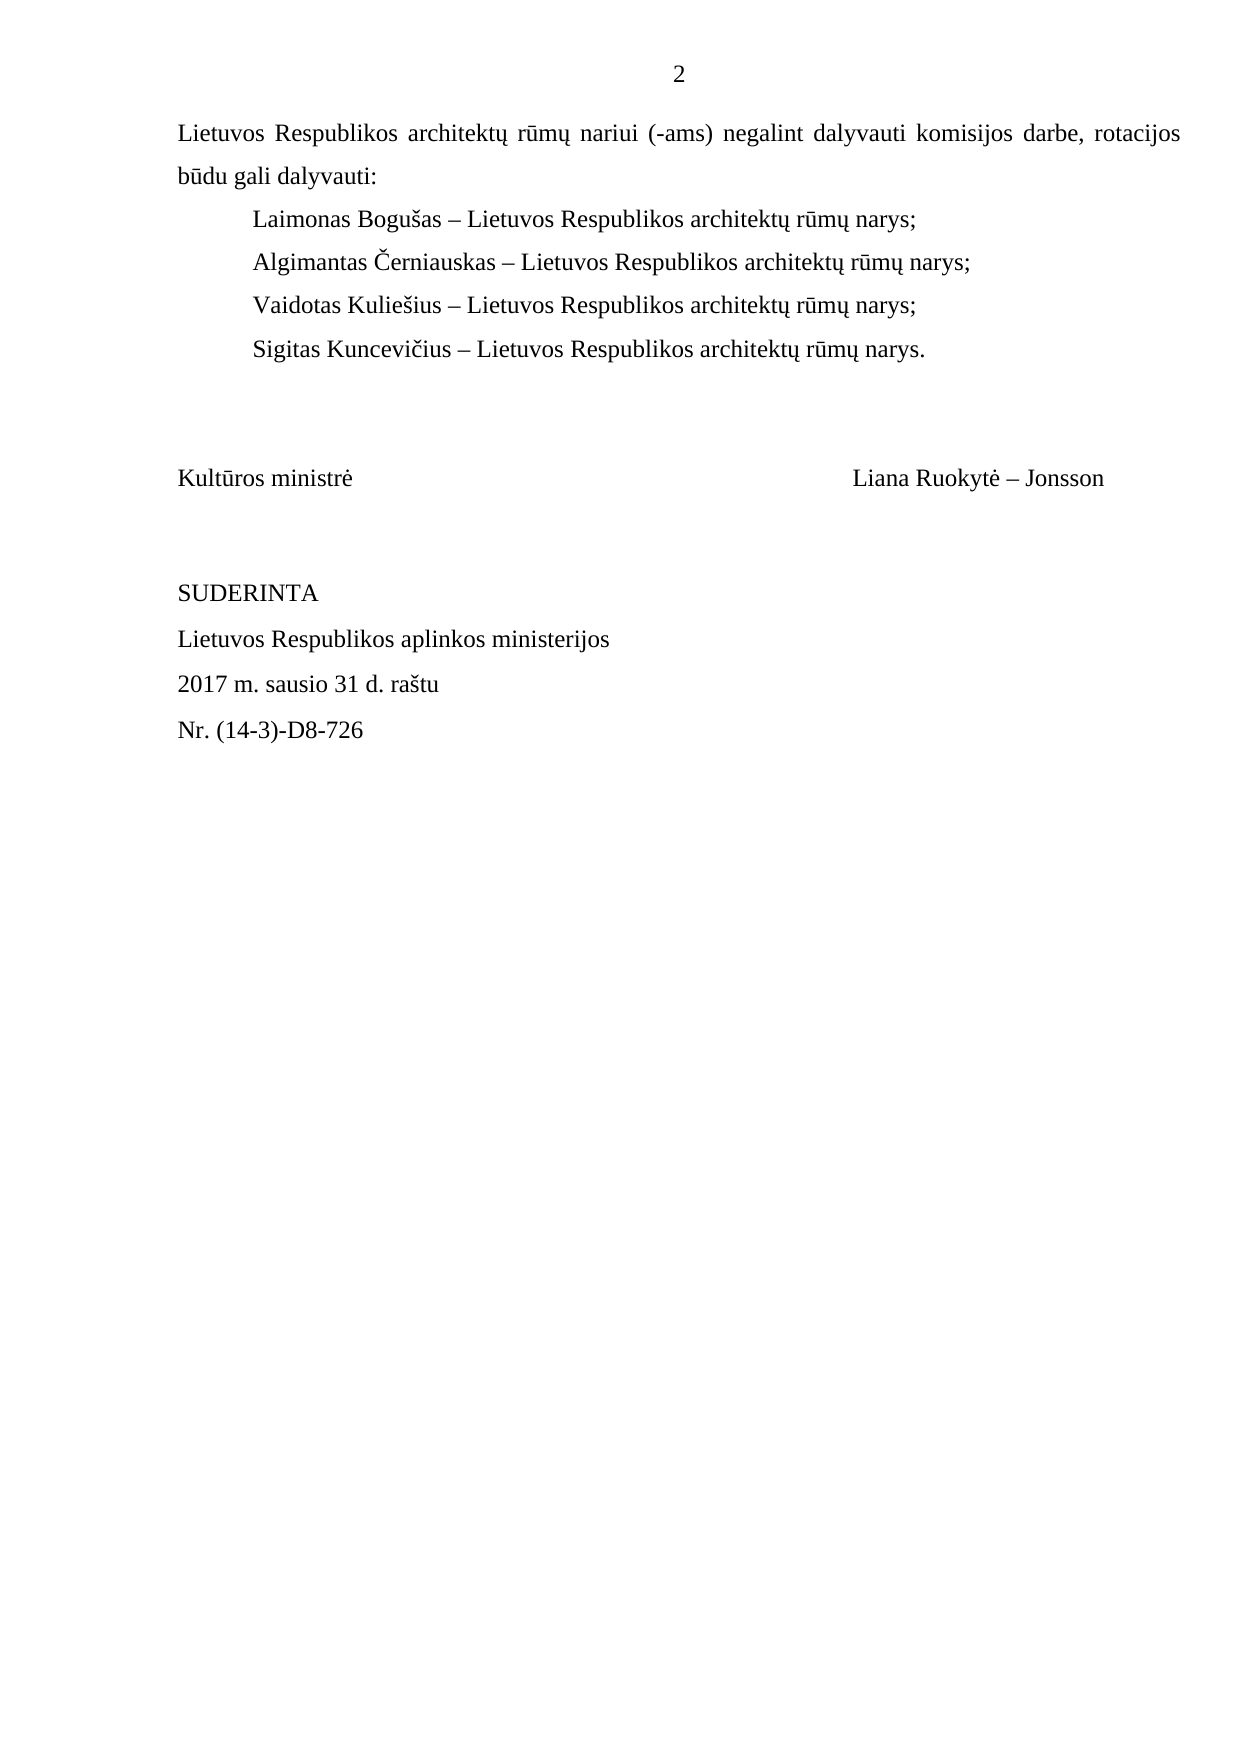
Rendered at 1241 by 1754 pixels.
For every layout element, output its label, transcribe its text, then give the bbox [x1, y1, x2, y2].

text Nr. (14-3)-D8-726 [177, 715, 1181, 743]
text Lietuvos Respublikos aplinkos ministerijos [177, 624, 1181, 652]
text Vaidotas Kuliešius – Lietuvos Respublikos architektų rūmų narys; [177, 291, 1181, 319]
text Sigitas Kuncevičius – Lietuvos Respublikos architektų rūmų narys. [177, 334, 1181, 362]
text Kultūros ministrė Liana Ruokytė – Jonsson [177, 463, 1181, 492]
text Laimonas Bogušas – Lietuvos Respublikos architektų rūmų narys; [177, 204, 1181, 233]
text 2017 m. sausio 31 d. raštu [177, 669, 1181, 698]
text Lietuvos Respublikos architektų rūmų nariui (-ams) negalint dalyvauti komisijos darbe, rotacijos būdu gali dalyvauti: [177, 118, 1181, 190]
text Algimantas Černiauskas – Lietuvos Respublikos architektų rūmų narys; [177, 247, 1181, 276]
text SUDERINTA [177, 578, 1181, 607]
